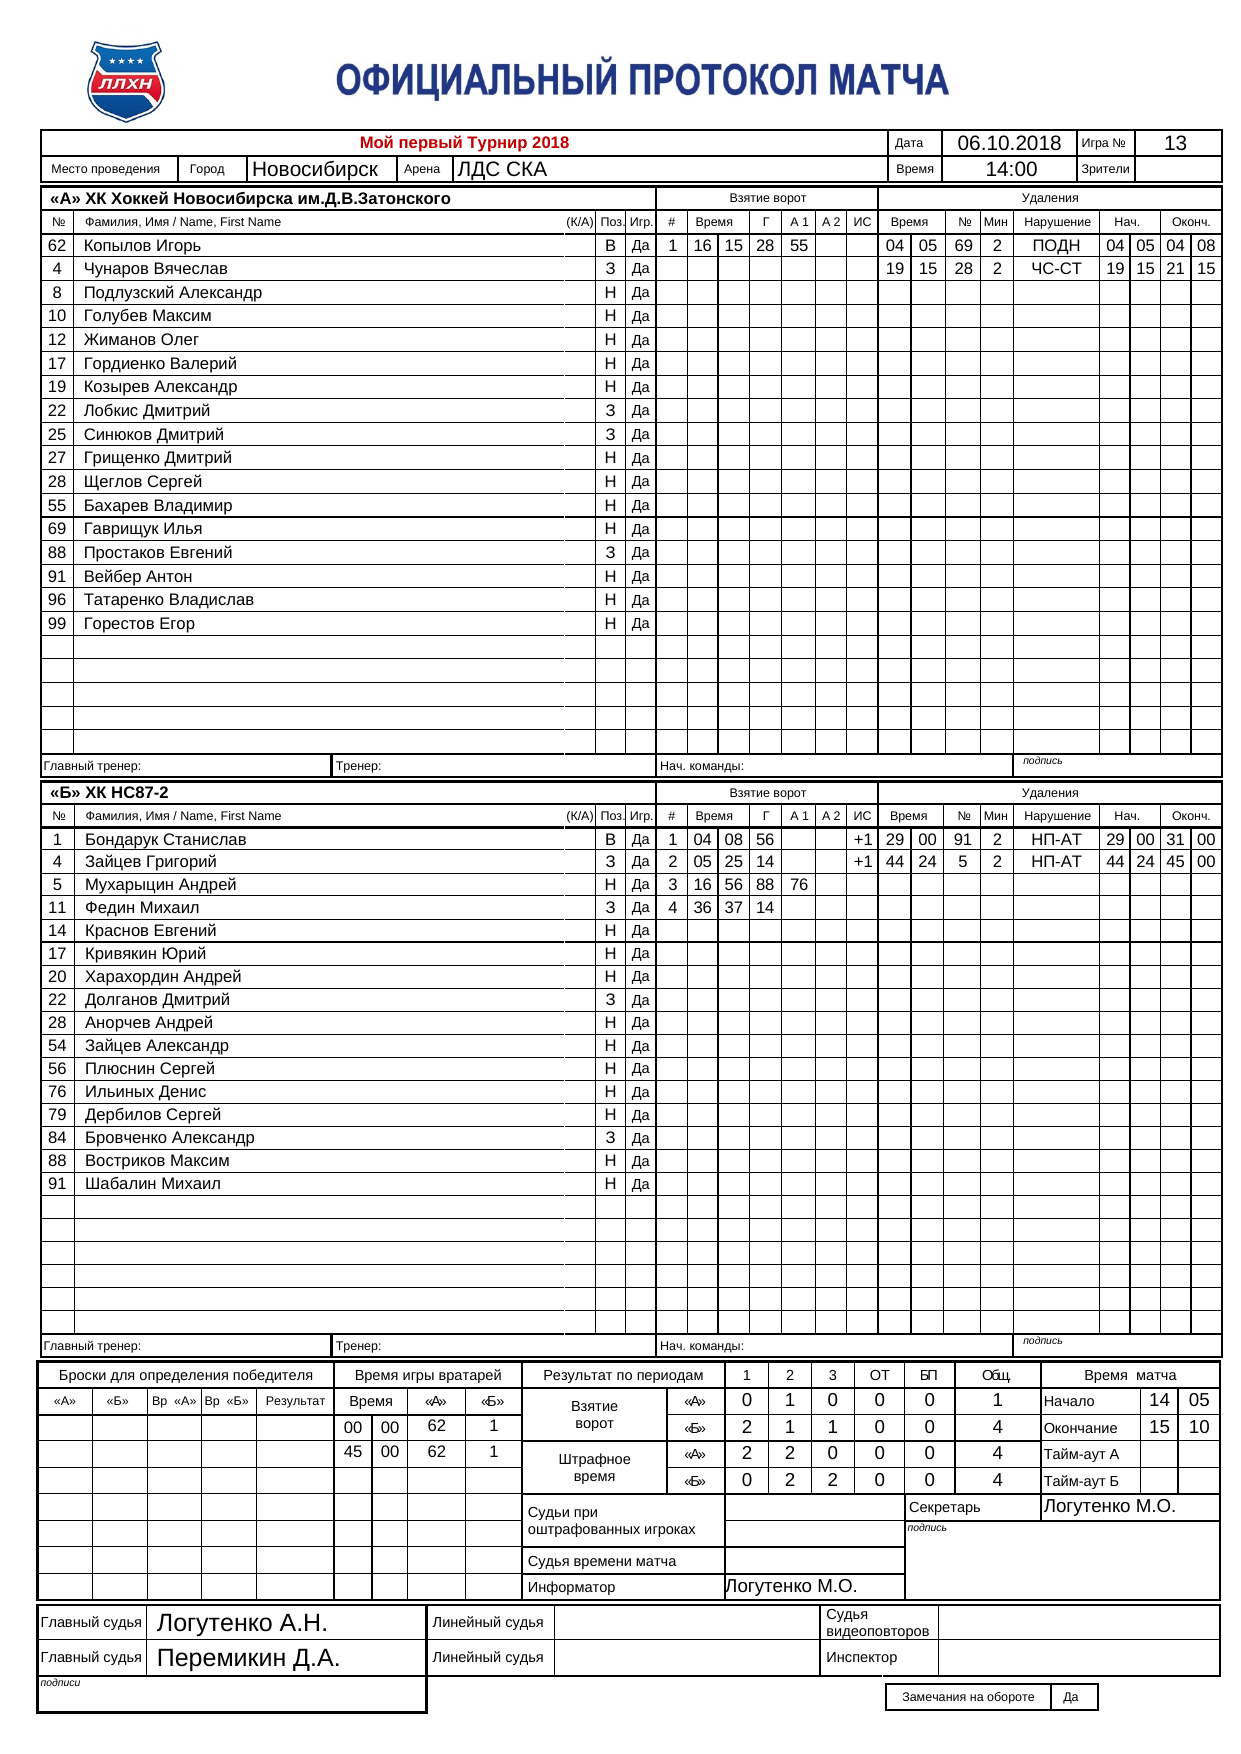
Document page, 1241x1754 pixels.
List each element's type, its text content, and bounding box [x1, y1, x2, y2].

table_cell [1131, 588, 1160, 611]
table_cell [981, 1288, 1013, 1310]
table_cell 00 [335, 1416, 371, 1440]
table_cell Г [750, 805, 781, 826]
table_cell [148, 1574, 201, 1599]
table_cell [688, 1173, 717, 1195]
table_cell [1192, 1081, 1221, 1103]
table_cell [816, 874, 846, 895]
table_cell [688, 989, 717, 1011]
table_cell [657, 707, 687, 729]
table_cell [1192, 943, 1221, 964]
table_cell [1161, 1081, 1190, 1103]
table_cell [981, 565, 1013, 587]
table_cell [879, 565, 910, 587]
table_cell Инспектор [821, 1640, 938, 1675]
table_cell [1192, 376, 1221, 398]
table_cell [1192, 612, 1221, 634]
table_cell [847, 943, 877, 964]
table_cell [912, 659, 945, 682]
table_cell [257, 1494, 333, 1520]
table_cell # [657, 805, 687, 826]
table_cell «Б» [668, 1468, 724, 1493]
table_cell [719, 1150, 749, 1172]
table_header Удаления [879, 188, 1221, 209]
table_cell [1161, 423, 1190, 445]
table_cell [912, 399, 945, 422]
table_cell [565, 1081, 595, 1103]
table_cell 00 [912, 829, 943, 849]
table_cell [1100, 281, 1129, 303]
table_cell [719, 281, 749, 303]
table_cell [1014, 1058, 1099, 1079]
table_cell [1161, 920, 1190, 941]
table_cell [1014, 966, 1099, 987]
table_cell [1192, 588, 1221, 611]
table_cell [596, 1242, 625, 1264]
table_cell [816, 1311, 846, 1333]
table_cell «А» [668, 1442, 724, 1467]
table_cell [657, 966, 687, 987]
table_cell Татаренко Владислав [74, 588, 564, 611]
table_cell [1014, 989, 1099, 1011]
table_cell 14 [750, 850, 781, 872]
table_cell [946, 730, 980, 753]
table_cell [1141, 1468, 1177, 1493]
table_cell [1131, 730, 1160, 753]
table_cell 16 [688, 874, 717, 895]
table_cell [847, 588, 877, 611]
table_cell [93, 1574, 147, 1599]
table_cell [688, 1127, 717, 1149]
table_cell 05 [688, 850, 717, 872]
table_cell [1192, 1265, 1221, 1287]
table_cell Н [596, 920, 625, 941]
table_cell 28 [946, 257, 980, 280]
table_cell 2 [769, 1468, 811, 1493]
table_cell [847, 399, 877, 422]
table_header 1 [726, 1363, 768, 1387]
table_cell [816, 446, 846, 469]
table_cell 19 [1100, 257, 1129, 280]
table_cell Голубев Максим [74, 305, 564, 327]
table_cell [1100, 446, 1129, 469]
table_cell [565, 707, 595, 729]
table_cell [688, 565, 717, 587]
table_cell [847, 235, 877, 256]
table_header Броски для определения победителя [39, 1363, 333, 1387]
table_cell Н [596, 565, 625, 587]
table_cell [944, 1058, 980, 1079]
table_cell [1014, 730, 1099, 753]
table_cell [1192, 1127, 1221, 1149]
table_cell [750, 636, 781, 658]
table_cell [657, 1035, 687, 1057]
table_cell [782, 305, 815, 327]
table_cell [782, 896, 815, 918]
table_cell 29 [1100, 829, 1129, 849]
table_cell [1131, 707, 1160, 729]
table_cell [719, 1311, 749, 1333]
table_cell [847, 518, 877, 540]
table_cell [565, 659, 595, 682]
table_cell [944, 1127, 980, 1149]
table_cell Да [626, 399, 655, 422]
table_cell Н [596, 1058, 625, 1079]
table_cell [657, 1150, 687, 1172]
table_cell [750, 659, 781, 682]
table_cell [816, 328, 846, 351]
table_cell [912, 1311, 943, 1333]
table_cell [1131, 1265, 1160, 1287]
table_cell 2 [981, 850, 1013, 872]
table_cell [879, 588, 910, 611]
table_cell В [596, 829, 625, 849]
table_cell [202, 1416, 256, 1440]
table_cell 4 [657, 896, 687, 918]
table_cell 04 [688, 829, 717, 849]
table_cell Да [626, 1104, 655, 1126]
table_cell [148, 1547, 201, 1573]
table_cell [657, 423, 687, 445]
table_cell 4 [956, 1415, 1040, 1440]
table_cell [1131, 376, 1160, 398]
table_cell [202, 1547, 256, 1573]
table_cell [847, 1150, 877, 1172]
table_cell 91 [42, 1173, 74, 1195]
table_cell [1131, 281, 1160, 303]
table_cell [1014, 281, 1099, 303]
table_cell 1 [956, 1389, 1040, 1413]
table_cell 21 [1161, 257, 1190, 280]
table_cell [1100, 1150, 1129, 1172]
table_cell [1100, 943, 1129, 964]
table_cell [1161, 305, 1190, 327]
table_cell [912, 1173, 943, 1195]
table_cell 2 [981, 257, 1013, 280]
table_cell [782, 399, 815, 422]
table_cell [879, 470, 910, 493]
table_cell Тренер: [333, 755, 655, 776]
table_cell 15 [1131, 257, 1160, 280]
table_header Время матча [1042, 1363, 1219, 1387]
table_cell 84 [42, 1127, 74, 1149]
table_cell [981, 1127, 1013, 1149]
table_cell [816, 1150, 846, 1172]
table_cell подпись [1014, 1335, 1221, 1356]
table_cell Бровченко Александр [75, 1127, 564, 1149]
table_cell 08 [719, 829, 749, 849]
table_cell [1131, 1035, 1160, 1057]
table_cell [466, 1468, 521, 1493]
table_cell [688, 518, 717, 540]
table_cell [1014, 707, 1099, 729]
table_cell Секретарь [906, 1495, 1040, 1520]
table_cell [782, 446, 815, 469]
table_cell [981, 1173, 1013, 1195]
table_cell [1014, 1127, 1099, 1149]
table_cell [750, 565, 781, 587]
table_cell [626, 707, 655, 729]
table_cell [719, 588, 749, 611]
table_cell [1131, 636, 1160, 658]
table_cell [750, 1196, 781, 1218]
table_cell [946, 281, 980, 303]
table_cell [912, 683, 945, 706]
table_cell [657, 659, 687, 682]
table_cell [847, 920, 877, 941]
table_cell [816, 850, 846, 872]
table_cell [816, 494, 846, 516]
table_cell [912, 376, 945, 398]
table_cell Игр. [626, 211, 655, 233]
table_cell [816, 966, 846, 987]
table_cell [1100, 1104, 1129, 1126]
table_cell [565, 446, 595, 469]
table_cell [1161, 1035, 1190, 1057]
table_cell [596, 1288, 625, 1310]
table_cell [39, 1521, 92, 1546]
table_cell [1192, 1104, 1221, 1126]
table_cell [1141, 1441, 1177, 1467]
table_cell 69 [946, 235, 980, 256]
table_cell Время [335, 1389, 407, 1413]
table_cell [879, 518, 910, 540]
table_cell [879, 636, 910, 658]
table_cell Фамилия, Имя / Name, First Name [75, 805, 565, 826]
table_cell [148, 1521, 201, 1546]
table_cell [719, 989, 749, 1011]
table_cell 62 [42, 235, 73, 256]
table_cell [816, 1058, 846, 1079]
table_cell Н [596, 1150, 625, 1172]
table_cell [565, 1219, 595, 1241]
table_header Замечания на обороте [887, 1685, 1050, 1709]
table_cell [782, 659, 815, 682]
table_cell [944, 966, 980, 987]
table_cell подпись [1014, 755, 1221, 776]
table_cell Да [626, 966, 655, 987]
table_cell [782, 1219, 815, 1241]
table_cell [373, 1521, 407, 1546]
table_cell [946, 518, 980, 540]
table_cell [335, 1574, 371, 1599]
table_cell [1100, 612, 1129, 634]
table_cell [688, 636, 717, 658]
table_cell [719, 1058, 749, 1079]
table_cell [565, 470, 595, 493]
table_cell 1 [812, 1415, 854, 1440]
table_cell Грищенко Дмитрий [74, 446, 564, 469]
table_cell [1100, 494, 1129, 516]
table_cell Вр «Б» [202, 1389, 256, 1413]
table_cell Мин [981, 211, 1013, 233]
table_cell [816, 707, 846, 729]
table_cell Н [596, 281, 625, 303]
table_cell [42, 636, 73, 658]
table_cell [688, 446, 717, 469]
table_cell Да [626, 1081, 655, 1103]
table_cell [657, 281, 687, 303]
table_cell [847, 636, 877, 658]
table_cell [816, 1173, 846, 1195]
table_cell 05 [912, 235, 945, 256]
table_cell [719, 1196, 749, 1218]
table_cell [719, 352, 749, 374]
table_cell [596, 683, 625, 706]
table_cell [1131, 352, 1160, 374]
table_cell 14 [42, 920, 74, 941]
table_cell Да [626, 541, 655, 564]
table_cell Время [879, 805, 943, 826]
table_cell [1100, 352, 1129, 374]
table_cell [912, 1127, 943, 1149]
table_cell [1161, 1012, 1190, 1033]
table_cell 17 [42, 943, 74, 964]
table_cell [688, 376, 717, 398]
table_cell Да [626, 829, 655, 849]
table_cell [1161, 518, 1190, 540]
table_cell Новосибирск [248, 157, 396, 181]
table_cell [39, 1468, 92, 1493]
table_cell [1131, 565, 1160, 587]
table_cell 2 [726, 1442, 768, 1467]
table_cell 14 [750, 896, 781, 918]
table_cell [912, 1242, 943, 1264]
table_cell № [42, 211, 73, 233]
table_cell Вейбер Антон [74, 565, 564, 587]
table_cell [750, 541, 781, 564]
table_cell Перемикин Д.А. [147, 1640, 425, 1675]
table_cell Нарушение [1014, 805, 1099, 826]
table_cell [981, 281, 1013, 303]
table_cell [688, 541, 717, 564]
table_cell [719, 707, 749, 729]
table_cell [626, 1242, 655, 1264]
table_cell [1100, 1081, 1129, 1103]
table_cell [202, 1574, 256, 1599]
table_cell [981, 376, 1013, 398]
table_cell «А» [39, 1389, 92, 1413]
table_cell Логутенко М.О. [726, 1575, 904, 1599]
table_cell [1131, 1058, 1160, 1079]
table_cell З [596, 850, 625, 872]
table_cell [1161, 683, 1190, 706]
table_cell Тайм-аут А [1042, 1441, 1140, 1467]
table_cell Да [626, 896, 655, 918]
table_cell [42, 659, 73, 682]
table_cell [148, 1441, 201, 1467]
table_cell [565, 1288, 595, 1310]
table_cell [1192, 636, 1221, 658]
table_cell Н [596, 352, 625, 374]
table_cell 16 [688, 235, 717, 256]
table_cell [944, 1219, 980, 1241]
table_cell [847, 1173, 877, 1195]
table_cell [912, 612, 945, 634]
table_cell [946, 446, 980, 469]
table_cell [1131, 920, 1160, 941]
table_cell 36 [688, 896, 717, 918]
table_cell [373, 1574, 407, 1599]
table_cell [847, 1242, 877, 1264]
table_cell 4 [956, 1468, 1040, 1493]
table_cell [1100, 1311, 1129, 1333]
table_cell [981, 541, 1013, 564]
table_cell [688, 659, 717, 682]
table_cell [816, 423, 846, 445]
table_cell [42, 683, 73, 706]
table_cell Г [750, 211, 781, 233]
table_cell [847, 446, 877, 469]
table_cell [1014, 423, 1099, 445]
table_cell Харахордин Андрей [75, 966, 564, 987]
table_cell [1131, 1104, 1160, 1126]
table_cell 24 [1131, 850, 1160, 872]
table_cell [879, 1173, 910, 1195]
table_cell [816, 612, 846, 634]
table_cell [782, 1035, 815, 1057]
table_cell 62 [408, 1441, 465, 1467]
table_cell [782, 328, 815, 351]
table_cell [782, 494, 815, 516]
table_cell 28 [42, 1012, 74, 1033]
table_cell [688, 1265, 717, 1287]
table_cell 54 [42, 1035, 74, 1057]
table_cell 20 [42, 966, 74, 987]
table_cell [816, 470, 846, 493]
table_cell [1099, 1682, 1220, 1711]
table_cell [657, 636, 687, 658]
table_cell [847, 989, 877, 1011]
table_cell [946, 636, 980, 658]
table_cell Анорчев Андрей [75, 1012, 564, 1033]
table_cell 2 [657, 850, 687, 872]
table_cell [565, 518, 595, 540]
table_cell [944, 989, 980, 1011]
table_cell [1014, 518, 1099, 540]
table_cell [42, 1288, 74, 1310]
table_cell НП-АТ [1014, 829, 1099, 849]
table_cell [1014, 874, 1099, 895]
table_cell [1192, 989, 1221, 1011]
table_cell [879, 423, 910, 445]
table_cell [816, 588, 846, 611]
table_cell [626, 1265, 655, 1287]
table_cell [816, 565, 846, 587]
table_header 3 [812, 1363, 854, 1387]
table_cell [373, 1494, 407, 1520]
table_cell [626, 659, 655, 682]
table_cell [750, 1081, 781, 1103]
table_cell Да [626, 281, 655, 303]
table_cell Игр. [626, 805, 655, 826]
table_cell 27 [42, 446, 73, 469]
table_cell [688, 305, 717, 327]
table_cell 44 [879, 850, 910, 872]
table_cell Да [626, 850, 655, 872]
table_cell [782, 518, 815, 540]
table_cell Да [626, 1150, 655, 1172]
table_cell Бондарук Станислав [75, 829, 564, 849]
table_cell 37 [719, 896, 749, 918]
table_cell [657, 989, 687, 1011]
table_cell Долганов Дмитрий [75, 989, 564, 1011]
table_cell [847, 494, 877, 516]
table_cell 8 [42, 281, 73, 303]
table_cell [1161, 1242, 1190, 1264]
table_cell 0 [855, 1442, 904, 1467]
table_cell [944, 1173, 980, 1195]
table_cell [750, 966, 781, 987]
table_cell [847, 257, 877, 280]
table_cell ЧС-СТ [1014, 257, 1099, 280]
table_cell [750, 1219, 781, 1241]
table_cell Н [596, 328, 625, 351]
table_cell [1014, 1311, 1099, 1333]
table_header Результат по периодам [523, 1363, 724, 1387]
table_cell [688, 423, 717, 445]
picture [5, 28, 1179, 129]
table_cell Бахарев Владимир [74, 494, 564, 516]
table_cell [912, 707, 945, 729]
table_cell Гаврищук Илья [74, 518, 564, 540]
table_cell Горестов Егор [74, 612, 564, 634]
table_cell [1192, 446, 1221, 469]
table_cell 0 [905, 1389, 954, 1413]
table_cell [1014, 1219, 1099, 1241]
table_cell З [596, 257, 625, 280]
table_cell [1131, 874, 1160, 895]
table_cell [879, 1311, 910, 1333]
table_cell [565, 1196, 595, 1218]
table_cell [981, 588, 1013, 611]
table_cell [847, 328, 877, 351]
table_cell [912, 1265, 943, 1287]
table_cell [719, 446, 749, 469]
table_cell 2 [769, 1442, 811, 1467]
table_cell [626, 1311, 655, 1333]
table_cell 0 [905, 1468, 954, 1493]
table_cell 0 [855, 1389, 904, 1413]
table_cell Краснов Евгений [75, 920, 564, 941]
table_cell [1192, 1150, 1221, 1172]
table_cell [1100, 966, 1129, 987]
table_cell [39, 1547, 92, 1573]
table_cell [1161, 1219, 1190, 1241]
table_cell [782, 707, 815, 729]
table_cell [782, 281, 815, 303]
table_cell [981, 494, 1013, 516]
table_cell [1131, 683, 1160, 706]
table_cell 2 [981, 235, 1013, 256]
table_cell «Б » [466, 1389, 521, 1413]
table_cell [912, 541, 945, 564]
table_cell [816, 829, 846, 849]
table_cell Н [596, 966, 625, 987]
table_cell Зайцев Александр [75, 1035, 564, 1057]
table_cell 0 [812, 1389, 854, 1413]
table_cell [981, 1104, 1013, 1126]
table_cell [946, 588, 980, 611]
table_cell # [657, 211, 687, 233]
table_cell [1100, 1012, 1129, 1033]
table_cell 4 [42, 850, 74, 872]
table_cell [565, 874, 595, 895]
table_cell Да [626, 565, 655, 587]
table_cell 1 [466, 1416, 521, 1440]
table_cell Оконч. [1161, 805, 1221, 826]
table_cell [466, 1574, 521, 1599]
table_cell [42, 1265, 74, 1287]
table_cell [596, 1265, 625, 1287]
table_cell [1192, 920, 1221, 941]
table_cell [657, 730, 687, 753]
table_cell 3 [657, 874, 687, 895]
table_cell [202, 1494, 256, 1520]
table_cell [719, 1035, 749, 1057]
table_cell [657, 257, 687, 280]
table_cell [657, 1104, 687, 1126]
table_cell Тайм-аут Б [1042, 1468, 1140, 1493]
table_cell [148, 1468, 201, 1493]
table_cell [750, 612, 781, 634]
table_cell [816, 305, 846, 327]
table_cell [944, 943, 980, 964]
table_cell 19 [42, 376, 73, 398]
table_cell [912, 1035, 943, 1057]
table_cell [565, 1311, 595, 1333]
table_cell Плюснин Сергей [75, 1058, 564, 1079]
table_cell [847, 423, 877, 445]
table_cell Тренер: [333, 1335, 655, 1356]
table_cell Н [596, 494, 625, 516]
table_cell [93, 1547, 147, 1573]
table_cell Мухарыцин Андрей [75, 874, 564, 895]
table_cell [719, 659, 749, 682]
table_cell [816, 1242, 846, 1264]
table_cell [750, 1265, 781, 1287]
table_cell [816, 1288, 846, 1310]
table_cell [1100, 328, 1129, 351]
table_cell [879, 1012, 910, 1033]
table_cell [75, 1219, 564, 1241]
table_cell А 2 [816, 211, 846, 233]
table_cell 76 [782, 874, 815, 895]
table_cell [657, 328, 687, 351]
table_header Удаления [879, 783, 1221, 803]
table_cell Главный судья [39, 1640, 146, 1675]
table_cell [1161, 376, 1190, 398]
table_cell [688, 1058, 717, 1079]
table_cell [1131, 1173, 1160, 1195]
table_cell Козырев Александр [74, 376, 564, 398]
table_cell [688, 1242, 717, 1264]
table_cell [912, 730, 945, 753]
table_cell Нач. [1100, 211, 1160, 233]
table_cell [596, 707, 625, 729]
table_cell [565, 399, 595, 422]
table_cell [565, 683, 595, 706]
table_cell [626, 1196, 655, 1218]
table_cell [719, 257, 749, 280]
table_header «Б» ХК HC87-2 [42, 783, 655, 803]
table_cell [879, 1127, 910, 1149]
table_cell [816, 896, 846, 918]
table_cell [912, 1012, 943, 1033]
table_cell [816, 281, 846, 303]
table_cell [1014, 446, 1099, 469]
table_cell [657, 1311, 687, 1333]
table_cell [782, 683, 815, 706]
table_cell [1014, 1265, 1099, 1287]
table_cell [719, 683, 749, 706]
table_cell [657, 376, 687, 398]
table_cell [750, 989, 781, 1011]
table_cell [782, 920, 815, 941]
table_cell Город [179, 157, 246, 181]
table_cell [688, 683, 717, 706]
table_cell 28 [42, 470, 73, 493]
table_cell [981, 659, 1013, 682]
table_cell 29 [879, 829, 910, 849]
table_cell [719, 1219, 749, 1241]
table_cell [1192, 1173, 1221, 1195]
table_cell [565, 1127, 595, 1149]
table_cell [782, 423, 815, 445]
table_cell [657, 1173, 687, 1195]
table_header 2 [769, 1363, 811, 1387]
table_cell [335, 1547, 371, 1573]
table_cell [93, 1494, 147, 1520]
table_cell [565, 730, 595, 753]
table_cell Оконч. [1161, 211, 1221, 233]
table_cell [946, 399, 980, 422]
table_cell [75, 1288, 564, 1310]
table_cell [719, 1081, 749, 1103]
table_cell [688, 494, 717, 516]
table_cell З [596, 1127, 625, 1149]
table_cell [257, 1441, 333, 1467]
table_cell [750, 257, 781, 280]
table_cell [565, 636, 595, 658]
table_cell 05 [1179, 1389, 1219, 1413]
table_cell Начало [1042, 1389, 1140, 1413]
table_cell [1161, 874, 1190, 895]
table_cell [879, 1265, 910, 1287]
table_cell [847, 1035, 877, 1057]
table_cell [912, 423, 945, 445]
table_cell [1161, 1058, 1190, 1079]
table_cell [1131, 328, 1160, 351]
table_cell 1 [657, 829, 687, 849]
table_cell Да [626, 1035, 655, 1057]
table_cell [565, 896, 595, 918]
table_cell [912, 565, 945, 587]
table_cell [719, 636, 749, 658]
table_cell З [596, 541, 625, 564]
table_cell Да [626, 494, 655, 516]
table_cell [847, 1288, 877, 1310]
table_cell [719, 1104, 749, 1126]
table_cell [1131, 470, 1160, 493]
table_cell 5 [944, 850, 980, 872]
table_cell [981, 1196, 1013, 1218]
table_cell [719, 1127, 749, 1149]
table_cell [688, 470, 717, 493]
table_cell 1 [42, 829, 74, 849]
table_cell [981, 399, 1013, 422]
table_cell [565, 494, 595, 516]
table_cell Да [626, 446, 655, 469]
table_cell [1192, 1219, 1221, 1241]
table_cell [726, 1521, 904, 1546]
table_cell 15 [719, 235, 749, 256]
table_cell 2 [726, 1415, 768, 1440]
table_cell [1100, 707, 1129, 729]
table_cell [1014, 1104, 1099, 1126]
table_cell [565, 989, 595, 1011]
table_cell [1192, 896, 1221, 918]
table_cell [657, 446, 687, 469]
table_cell [1192, 874, 1221, 895]
table_cell [1100, 920, 1129, 941]
table_cell Н [596, 1012, 625, 1033]
table_cell [657, 1012, 687, 1033]
table_cell [657, 943, 687, 964]
table_cell [565, 943, 595, 964]
table_cell [1131, 1081, 1160, 1103]
table_cell [1100, 1035, 1129, 1057]
table_cell [1014, 896, 1099, 918]
table_cell [408, 1521, 465, 1546]
table_cell [750, 494, 781, 516]
table_cell 1 [466, 1441, 521, 1467]
table_cell Главный тренер: [42, 1335, 330, 1356]
table_cell [750, 376, 781, 398]
table_cell [816, 920, 846, 941]
table_cell [750, 1012, 781, 1033]
table_cell [1100, 874, 1129, 895]
table_cell [750, 518, 781, 540]
table_cell [879, 1081, 910, 1103]
table_cell [782, 1242, 815, 1264]
table_cell № [42, 805, 74, 826]
table_cell Вр «А» [148, 1389, 201, 1413]
table_cell 17 [42, 352, 73, 374]
table_cell [782, 376, 815, 398]
table_cell Зрители [1078, 157, 1134, 181]
table_cell [1100, 730, 1129, 753]
table_cell Гордиенко Валерий [74, 352, 564, 374]
table_cell [981, 1150, 1013, 1172]
table_cell [148, 1416, 201, 1440]
table_cell [1131, 966, 1160, 987]
table_cell [1131, 1012, 1160, 1033]
table_cell [1131, 1127, 1160, 1149]
table_cell [816, 1196, 846, 1218]
table_cell [750, 707, 781, 729]
table_cell 0 [855, 1415, 904, 1440]
table_cell 19 [879, 257, 910, 280]
table_cell [1100, 541, 1129, 564]
table_cell [257, 1574, 333, 1599]
table_cell [1192, 1196, 1221, 1218]
table_cell [782, 1012, 815, 1033]
table_cell [1100, 565, 1129, 587]
table_cell [719, 966, 749, 987]
table_cell [42, 730, 73, 753]
table_cell [565, 1265, 595, 1287]
table_cell [782, 1173, 815, 1195]
table_cell [1161, 1265, 1190, 1287]
table_cell 88 [42, 1150, 74, 1172]
table_cell [782, 1288, 815, 1310]
table_cell [1192, 352, 1221, 374]
table_cell [912, 518, 945, 540]
table_cell [944, 874, 980, 895]
table_cell 00 [1131, 829, 1160, 849]
table_cell [981, 636, 1013, 658]
table_cell [74, 707, 564, 729]
table_cell [1014, 636, 1099, 658]
table_cell [719, 470, 749, 493]
table_header Дата [889, 131, 941, 155]
table_cell [257, 1521, 333, 1546]
table_cell [981, 966, 1013, 987]
table_cell [816, 730, 846, 753]
table_cell [981, 446, 1013, 469]
table_cell [1100, 989, 1129, 1011]
table_cell «А» [408, 1389, 465, 1413]
table_cell [688, 399, 717, 422]
table_cell [879, 494, 910, 516]
table_cell [750, 1288, 781, 1310]
table_cell [981, 1058, 1013, 1079]
table_cell [428, 1677, 882, 1711]
table_cell [944, 1196, 980, 1218]
table_cell [1192, 470, 1221, 493]
table_cell [816, 1127, 846, 1149]
table_cell Да [626, 470, 655, 493]
table_cell [1014, 399, 1099, 422]
table_cell [1014, 943, 1099, 964]
table_cell [688, 707, 717, 729]
table_cell [257, 1547, 333, 1573]
table_cell [946, 470, 980, 493]
table_cell [688, 1150, 717, 1172]
table_cell Да [626, 943, 655, 964]
table_cell З [596, 896, 625, 918]
table_cell Лобкис Дмитрий [74, 399, 564, 422]
table_cell [1014, 1035, 1099, 1057]
table_cell [981, 1219, 1013, 1241]
table_cell [688, 612, 717, 634]
table_cell [1014, 494, 1099, 516]
table_cell [565, 920, 595, 941]
table_cell [565, 1150, 595, 1172]
table_cell [657, 612, 687, 634]
table_cell [750, 281, 781, 303]
table_cell [1014, 352, 1099, 374]
table_cell [816, 541, 846, 564]
table_cell [847, 352, 877, 374]
table_cell [816, 683, 846, 706]
table_cell [816, 659, 846, 682]
table_cell [944, 1288, 980, 1310]
table_cell [39, 1441, 92, 1467]
table_cell [719, 565, 749, 587]
table_cell 15 [1192, 257, 1221, 280]
table_cell Ильиных Денис [75, 1081, 564, 1103]
table_cell [39, 1494, 92, 1520]
table_cell [750, 446, 781, 469]
table_cell [782, 541, 815, 564]
table_cell [879, 1196, 910, 1218]
table_cell Н [596, 376, 625, 398]
table_cell Окончание [1042, 1415, 1140, 1440]
table_cell [946, 328, 980, 351]
table_cell [1014, 1081, 1099, 1103]
table_cell [946, 423, 980, 445]
table_cell [750, 352, 781, 374]
table_cell 56 [719, 874, 749, 895]
table_cell Н [596, 1173, 625, 1195]
table_cell [1179, 1441, 1219, 1467]
table_cell [847, 683, 877, 706]
table_cell Да [626, 376, 655, 398]
table_cell [565, 541, 595, 564]
table_cell [719, 328, 749, 351]
table_cell [565, 588, 595, 611]
table_cell 0 [905, 1415, 954, 1440]
table_cell [782, 612, 815, 634]
table_cell [816, 1035, 846, 1057]
table_cell «Б» [668, 1415, 724, 1440]
table_cell Да [626, 920, 655, 941]
table_cell 12 [42, 328, 73, 351]
table_cell [944, 1081, 980, 1103]
table_cell [816, 352, 846, 374]
table_cell [981, 1242, 1013, 1264]
table_cell 56 [42, 1058, 74, 1079]
table_cell [1192, 541, 1221, 564]
table_cell [879, 1035, 910, 1057]
table_cell [1014, 470, 1099, 493]
table_cell [879, 730, 910, 753]
table_cell [596, 1219, 625, 1241]
table_cell Время [879, 211, 945, 233]
table_cell [847, 1311, 877, 1333]
table_cell [1161, 446, 1190, 469]
table_cell [912, 494, 945, 516]
table_cell [719, 1288, 749, 1310]
table_cell Чунаров Вячеслав [74, 257, 564, 280]
table_cell [1161, 352, 1190, 374]
table_cell [879, 966, 910, 987]
table_cell [42, 707, 73, 729]
table_cell [75, 1242, 564, 1264]
table_header ОТ [855, 1363, 904, 1387]
table_cell [565, 305, 595, 327]
table_cell [847, 1104, 877, 1126]
table_cell [981, 920, 1013, 941]
table_cell Дербилов Сергей [75, 1104, 564, 1126]
table_cell [1014, 612, 1099, 634]
table_cell [1161, 1127, 1190, 1149]
table_cell [946, 494, 980, 516]
table_cell [626, 1288, 655, 1310]
table_cell ИС [847, 805, 877, 826]
table_cell 0 [726, 1468, 768, 1493]
table_cell [912, 966, 943, 987]
table_cell [1161, 1288, 1190, 1310]
table_cell [912, 305, 945, 327]
table_cell 96 [42, 588, 73, 611]
table_cell Да [626, 588, 655, 611]
table_cell [1192, 1058, 1221, 1079]
table_cell [847, 1058, 877, 1079]
table_cell [879, 1150, 910, 1172]
table_cell ЛДС СКА [454, 157, 887, 181]
table_cell [657, 588, 687, 611]
table_cell [816, 989, 846, 1011]
table_cell [1100, 518, 1129, 540]
table_cell [74, 730, 564, 753]
table_cell [879, 1242, 910, 1264]
table_cell [847, 612, 877, 634]
table_header БП [905, 1363, 954, 1387]
table_cell [1131, 399, 1160, 422]
table_cell [944, 1104, 980, 1126]
table_cell 04 [1100, 235, 1129, 256]
table_cell [74, 636, 564, 658]
table_cell 0 [855, 1468, 904, 1493]
table_cell [1100, 1242, 1129, 1264]
table_cell Н [596, 446, 625, 469]
table_cell [847, 1127, 877, 1149]
table_cell [1192, 730, 1221, 753]
table_cell [1100, 1288, 1129, 1310]
table_cell ПОДН [1014, 235, 1099, 256]
table_cell [42, 1219, 74, 1241]
table_cell [1161, 1196, 1190, 1218]
table_header 13 [1136, 131, 1221, 155]
table_cell [944, 1265, 980, 1287]
table_cell [626, 1219, 655, 1241]
table_cell [688, 1035, 717, 1057]
table_cell З [596, 989, 625, 1011]
table_cell [373, 1547, 407, 1573]
table_cell [847, 281, 877, 303]
table_cell [847, 1196, 877, 1218]
table_cell [1131, 423, 1160, 445]
table_cell [257, 1416, 333, 1440]
table_cell [688, 1104, 717, 1126]
table_cell [565, 1012, 595, 1033]
table_cell 14 [1141, 1389, 1177, 1413]
table_cell [879, 352, 910, 374]
table_cell [816, 257, 846, 280]
table_cell [782, 1104, 815, 1126]
table_cell [879, 328, 910, 351]
table_cell [912, 352, 945, 374]
table_cell 25 [719, 850, 749, 872]
table_cell [981, 896, 1013, 918]
table_cell [565, 565, 595, 587]
table_cell [750, 328, 781, 351]
table_cell [750, 1173, 781, 1195]
table_cell [1014, 659, 1099, 682]
table_cell [879, 305, 910, 327]
table_cell [1131, 494, 1160, 516]
table_cell Да [626, 989, 655, 1011]
table_cell Н [596, 1104, 625, 1126]
table_cell [879, 896, 910, 918]
table_cell [719, 920, 749, 941]
table_cell [626, 636, 655, 658]
table_cell Время [688, 805, 749, 826]
table_cell [912, 874, 943, 895]
table_cell [657, 565, 687, 587]
table_cell [981, 1035, 1013, 1057]
table_cell [1014, 1173, 1099, 1195]
table_cell [75, 1196, 564, 1218]
table_cell 2 [812, 1468, 854, 1493]
table_cell 31 [1161, 829, 1190, 849]
table_cell № [944, 805, 980, 826]
table_cell 99 [42, 612, 73, 634]
table_cell [1014, 1242, 1099, 1264]
table_cell [946, 612, 980, 634]
table_cell [946, 683, 980, 706]
table_cell [944, 1012, 980, 1033]
table_cell «А» [668, 1389, 724, 1413]
table_cell [1192, 423, 1221, 445]
table_cell 0 [905, 1442, 954, 1467]
table_cell [912, 943, 943, 964]
table_cell [719, 399, 749, 422]
table_cell [688, 328, 717, 351]
table_cell [1131, 518, 1160, 540]
table_cell 04 [1161, 235, 1190, 256]
table_cell [981, 943, 1013, 964]
table_cell [657, 399, 687, 422]
table_cell [1014, 920, 1099, 941]
table_cell Нач. [1100, 805, 1160, 826]
table_cell 56 [750, 829, 781, 849]
table_cell Место проведения [42, 157, 177, 181]
table_cell В [596, 235, 625, 256]
table_cell [750, 423, 781, 445]
table_cell [1100, 1127, 1129, 1149]
table_cell [946, 305, 980, 327]
table_cell З [596, 423, 625, 445]
table_cell [657, 1219, 687, 1241]
table_cell Да [626, 305, 655, 327]
table_cell [816, 1012, 846, 1033]
table_cell 2 [981, 829, 1013, 849]
table_cell [847, 1081, 877, 1103]
table_cell [981, 423, 1013, 445]
table_cell [688, 1219, 717, 1241]
table_cell [912, 281, 945, 303]
table_cell [912, 446, 945, 469]
table_cell [555, 1606, 819, 1639]
table_cell [816, 376, 846, 398]
table_cell [565, 1173, 595, 1195]
table_cell Поз. [596, 211, 625, 233]
table_cell Главный тренер: [42, 755, 330, 776]
table_cell [408, 1468, 465, 1493]
table_cell [750, 1150, 781, 1172]
table_cell 25 [42, 423, 73, 445]
table_cell [782, 1127, 815, 1149]
table_cell [912, 588, 945, 611]
table_cell [719, 1242, 749, 1264]
table_cell [42, 1242, 74, 1264]
table_cell [816, 235, 846, 256]
table_cell 88 [42, 541, 73, 564]
table_cell [912, 1288, 943, 1310]
table_cell Время [688, 211, 749, 233]
table_cell [946, 352, 980, 374]
table_cell [944, 896, 980, 918]
table_header Да [1052, 1685, 1097, 1709]
table_cell [750, 1035, 781, 1057]
table_cell [1161, 399, 1190, 422]
table_cell [1192, 1035, 1221, 1057]
table_cell [565, 376, 595, 398]
table_cell [946, 707, 980, 729]
table_header 06.10.2018 [943, 131, 1076, 155]
table_cell [782, 829, 815, 849]
table_cell [879, 541, 910, 564]
table_cell [816, 399, 846, 422]
table_cell [565, 235, 595, 256]
table_cell Арена [398, 157, 452, 181]
table_cell [466, 1521, 521, 1546]
table_cell [1131, 1219, 1160, 1241]
table_cell [981, 707, 1013, 729]
table_cell Н [596, 305, 625, 327]
table_header Игра № [1078, 131, 1134, 155]
table_cell [1161, 943, 1190, 964]
table_cell [1100, 636, 1129, 658]
table_cell 10 [42, 305, 73, 327]
table_cell [750, 1104, 781, 1126]
table_header Взятие ворот [657, 783, 877, 803]
table_cell [408, 1494, 465, 1520]
table_cell Да [626, 1173, 655, 1195]
table_cell [1014, 1150, 1099, 1172]
table_cell Да [626, 874, 655, 895]
table_cell Федин Михаил [75, 896, 564, 918]
table_cell [750, 683, 781, 706]
table_cell [657, 541, 687, 564]
table_cell [688, 730, 717, 753]
table_cell [1100, 423, 1129, 445]
table_cell 45 [1161, 850, 1190, 872]
table_cell [1192, 707, 1221, 729]
table_cell [1192, 1012, 1221, 1033]
table_cell Да [626, 1058, 655, 1079]
table_cell [883, 1677, 1220, 1681]
table_cell Да [626, 1012, 655, 1033]
table_cell [657, 1127, 687, 1149]
table_cell [782, 588, 815, 611]
table_cell [981, 352, 1013, 374]
table_cell А 1 [782, 805, 815, 826]
table_cell [565, 1058, 595, 1079]
table_cell [1161, 896, 1190, 918]
table_cell [1014, 588, 1099, 611]
table_cell [719, 1012, 749, 1033]
table_cell [1014, 376, 1099, 398]
table_cell [1131, 989, 1160, 1011]
table_header Взятие ворот [657, 188, 877, 209]
table_cell [688, 966, 717, 987]
table_cell Информатор [523, 1575, 724, 1599]
table_cell Синюков Дмитрий [74, 423, 564, 445]
table_cell [1131, 896, 1160, 918]
table_cell [981, 730, 1013, 753]
table_cell [879, 376, 910, 398]
table_cell [912, 636, 945, 658]
table_cell [1014, 1288, 1099, 1310]
table_cell [596, 730, 625, 753]
table_cell Нарушение [1014, 211, 1099, 233]
table_cell [944, 1035, 980, 1057]
table_cell Главный судья [39, 1606, 146, 1639]
table_cell 0 [812, 1442, 854, 1467]
table_cell Кривякин Юрий [75, 943, 564, 964]
table_cell 11 [42, 896, 74, 918]
table_cell ИС [847, 211, 877, 233]
table_cell [879, 1219, 910, 1241]
table_cell [944, 1311, 980, 1333]
table_cell [719, 612, 749, 634]
table_cell [847, 1219, 877, 1241]
table_cell [75, 1265, 564, 1287]
table_cell [782, 1058, 815, 1079]
table_cell Простаков Евгений [74, 541, 564, 564]
table_cell 4 [956, 1442, 1040, 1467]
table_cell [782, 966, 815, 987]
table_cell Н [596, 518, 625, 540]
table_cell [1131, 612, 1160, 634]
table_cell [847, 541, 877, 564]
table_cell Да [626, 612, 655, 634]
table_cell 00 [1192, 850, 1221, 872]
table_cell [1100, 470, 1129, 493]
table_cell [1192, 399, 1221, 422]
table_cell [879, 989, 910, 1011]
table_cell [782, 352, 815, 374]
table_cell [555, 1640, 819, 1675]
table_cell [939, 1640, 1219, 1675]
table_cell [946, 659, 980, 682]
table_cell [750, 305, 781, 327]
table_cell [981, 683, 1013, 706]
table_cell [912, 896, 943, 918]
table_cell [408, 1547, 465, 1573]
table_cell [879, 1104, 910, 1126]
table_cell [816, 1265, 846, 1287]
table_cell [466, 1494, 521, 1520]
table_cell [912, 1196, 943, 1218]
table_cell Судья времени матча [523, 1548, 724, 1573]
table_cell [1161, 541, 1190, 564]
table_cell [1100, 659, 1129, 682]
table_cell [1131, 541, 1160, 564]
table_cell [1161, 636, 1190, 658]
table_cell [879, 1058, 910, 1079]
table_cell (К/А) [565, 211, 595, 233]
table_cell Да [626, 328, 655, 351]
table_cell Время [889, 157, 941, 181]
table_cell [981, 328, 1013, 351]
table_cell [750, 470, 781, 493]
table_cell [816, 1104, 846, 1126]
table_cell Линейный судья [428, 1640, 554, 1675]
table_cell [847, 659, 877, 682]
table_cell [1100, 1265, 1129, 1287]
table_cell [1192, 328, 1221, 351]
table_cell [657, 1288, 687, 1310]
table_cell Н [596, 588, 625, 611]
table_cell [879, 707, 910, 729]
table_cell [816, 1081, 846, 1103]
table_cell [1014, 565, 1099, 587]
table_cell 00 [373, 1416, 407, 1440]
table_cell [626, 683, 655, 706]
table_cell 69 [42, 518, 73, 540]
table_cell А 1 [782, 211, 815, 233]
table_cell [981, 470, 1013, 493]
table_cell [335, 1468, 371, 1493]
table_cell З [596, 399, 625, 422]
table_cell [750, 1311, 781, 1333]
table_cell [719, 541, 749, 564]
table_cell [1100, 399, 1129, 422]
table_cell [1192, 966, 1221, 987]
table_cell [1161, 1104, 1190, 1126]
table_header Мой первый Турнир 2018 [42, 131, 887, 155]
table_cell [1192, 659, 1221, 682]
table_cell 88 [750, 874, 781, 895]
table_cell Востриков Максим [75, 1150, 564, 1172]
table_cell 24 [912, 850, 943, 872]
table_cell [1131, 1311, 1160, 1333]
table_cell [1100, 588, 1129, 611]
table_cell [93, 1521, 147, 1546]
table_cell [74, 659, 564, 682]
table_cell [688, 943, 717, 964]
table_cell [657, 518, 687, 540]
table_cell 04 [879, 235, 910, 256]
table_cell 08 [1192, 235, 1221, 256]
table_cell [1192, 1288, 1221, 1310]
table_cell [981, 1012, 1013, 1033]
table_cell [565, 850, 595, 872]
table_cell [688, 281, 717, 303]
table_cell [847, 730, 877, 753]
table_cell [719, 305, 749, 327]
table_cell [565, 1035, 595, 1057]
table_cell 44 [1100, 850, 1129, 872]
table_cell [782, 636, 815, 658]
table_cell 4 [42, 257, 73, 280]
table_cell +1 [847, 850, 877, 872]
table_cell Щеглов Сергей [74, 470, 564, 493]
table_header «А» ХК Хоккей Новосибирска им.Д.В.Затонского [42, 188, 655, 209]
table_cell [1161, 730, 1190, 753]
table_cell [1161, 281, 1190, 303]
table_cell 79 [42, 1104, 74, 1126]
table_cell [719, 1265, 749, 1287]
table_cell [93, 1468, 147, 1493]
table_cell [782, 730, 815, 753]
table_cell [719, 376, 749, 398]
table_cell [912, 1150, 943, 1172]
table_cell [1014, 683, 1099, 706]
table_cell [750, 399, 781, 422]
table_cell [847, 966, 877, 987]
table_cell [1192, 305, 1221, 327]
table_cell [782, 257, 815, 280]
table_cell [981, 1081, 1013, 1103]
table_cell [1131, 943, 1160, 964]
table_cell [782, 1150, 815, 1172]
table_cell [1100, 1219, 1129, 1241]
table_cell 1 [769, 1389, 811, 1413]
table_cell [1161, 1150, 1190, 1172]
table_cell «Б» [93, 1389, 147, 1413]
table_cell Зайцев Григорий [75, 850, 564, 872]
table_cell [1161, 565, 1190, 587]
table_cell [1161, 612, 1190, 634]
table_cell Н [596, 874, 625, 895]
table_cell [981, 989, 1013, 1011]
table_cell Да [626, 518, 655, 540]
table_cell 0 [726, 1389, 768, 1413]
table_cell [1100, 683, 1129, 706]
table_cell [1192, 1311, 1221, 1333]
table_cell [657, 1265, 687, 1287]
table_cell [1161, 1173, 1190, 1195]
table_cell [912, 470, 945, 493]
table_cell [688, 1288, 717, 1310]
table_cell [1100, 305, 1129, 327]
table_cell [879, 943, 910, 964]
table_cell 15 [1141, 1415, 1177, 1440]
table_cell Результат [257, 1389, 333, 1413]
table_cell Да [626, 352, 655, 374]
table_cell [879, 1288, 910, 1310]
table_cell [782, 989, 815, 1011]
table_cell 22 [42, 399, 73, 422]
table_cell [946, 376, 980, 398]
table_cell Н [596, 943, 625, 964]
table_cell [816, 1219, 846, 1241]
table_cell [981, 612, 1013, 634]
table_cell [719, 943, 749, 964]
table_cell [847, 1012, 877, 1033]
table_cell Подлузский Александр [74, 281, 564, 303]
table_cell А 2 [816, 805, 846, 826]
table_cell № [946, 211, 980, 233]
table_cell [657, 1058, 687, 1079]
table_cell [946, 541, 980, 564]
table_cell [750, 1058, 781, 1079]
table_cell 1 [657, 235, 687, 256]
table_cell [912, 1219, 943, 1241]
table_cell Поз. [596, 805, 625, 826]
table_cell [1100, 1058, 1129, 1079]
table_cell [719, 423, 749, 445]
table_cell Судьи при оштрафованных игроках [523, 1495, 724, 1546]
table_cell 22 [42, 989, 74, 1011]
table_cell [750, 920, 781, 941]
table_cell 14:00 [943, 157, 1076, 181]
table_cell [466, 1547, 521, 1573]
table_cell [879, 281, 910, 303]
table_cell 5 [42, 874, 74, 895]
table_cell [944, 920, 980, 941]
table_cell Копылов Игорь [74, 235, 564, 256]
table_cell [939, 1606, 1219, 1639]
table_cell Шабалин Михаил [75, 1173, 564, 1195]
table_cell Фамилия, Имя / Name, First Name [74, 211, 565, 233]
table_cell [1131, 305, 1160, 327]
table_cell 55 [42, 494, 73, 516]
table_cell [657, 1196, 687, 1218]
table_cell 00 [373, 1441, 407, 1467]
table_cell [1014, 1012, 1099, 1033]
table_cell [657, 1242, 687, 1264]
table_cell Линейный судья [428, 1606, 554, 1639]
table_cell [981, 305, 1013, 327]
table_cell [1131, 1150, 1160, 1172]
table_cell [847, 470, 877, 493]
table_cell [1014, 305, 1099, 327]
table_cell [688, 1081, 717, 1103]
table_cell [750, 588, 781, 611]
table_cell [565, 1242, 595, 1264]
table_cell [74, 683, 564, 706]
table_cell [1136, 157, 1221, 181]
table_cell [847, 376, 877, 398]
table_cell [596, 659, 625, 682]
table_cell 15 [912, 257, 945, 280]
table_cell [750, 1127, 781, 1149]
table_cell [1192, 1242, 1221, 1264]
table_cell [39, 1416, 92, 1440]
table_cell [565, 612, 595, 634]
table_cell [719, 494, 749, 516]
table_cell [657, 305, 687, 327]
table_cell [726, 1548, 904, 1573]
table_cell [1131, 1242, 1160, 1264]
table_cell [1161, 989, 1190, 1011]
table_cell [688, 352, 717, 374]
table_cell [657, 352, 687, 374]
table_cell [750, 1242, 781, 1264]
table_cell (К/А) [565, 805, 595, 826]
table_cell Н [596, 1035, 625, 1057]
table_cell [782, 565, 815, 587]
table_cell [565, 423, 595, 445]
table_cell [257, 1468, 333, 1493]
table_cell [408, 1574, 465, 1599]
table_cell [42, 1311, 74, 1333]
table_cell [912, 989, 943, 1011]
table_cell [93, 1441, 147, 1467]
table_cell [782, 943, 815, 964]
table_cell 91 [944, 829, 980, 849]
table_cell [1100, 896, 1129, 918]
table_cell [782, 850, 815, 872]
table_cell [1192, 494, 1221, 516]
table_cell [688, 920, 717, 941]
table_cell [565, 257, 595, 280]
table_cell +1 [847, 829, 877, 849]
table_cell [1161, 588, 1190, 611]
table_cell [688, 257, 717, 280]
table_cell [688, 588, 717, 611]
table_header Общ. [956, 1363, 1040, 1387]
table_cell [42, 1196, 74, 1218]
table_cell [688, 1196, 717, 1218]
table_cell [719, 730, 749, 753]
table_cell [1192, 518, 1221, 540]
table_cell [657, 683, 687, 706]
table_cell [657, 1081, 687, 1103]
table_cell [565, 352, 595, 374]
table_cell Да [626, 1127, 655, 1149]
table_cell подпись [906, 1522, 1219, 1599]
table_cell [148, 1494, 201, 1520]
table_cell Логутенко А.Н. [147, 1606, 425, 1639]
table_cell 76 [42, 1081, 74, 1103]
table_cell [879, 399, 910, 422]
table_cell Нач. команды: [657, 755, 1012, 776]
table_cell [1100, 1173, 1129, 1195]
table_cell Да [626, 257, 655, 280]
table_cell [981, 518, 1013, 540]
table_cell [782, 470, 815, 493]
table_cell [879, 683, 910, 706]
table_cell [565, 1104, 595, 1126]
table_cell [1161, 966, 1190, 987]
table_cell [782, 1311, 815, 1333]
table_cell [335, 1521, 371, 1546]
table_cell [944, 1150, 980, 1172]
table_cell Судья видеоповторов [821, 1606, 938, 1639]
table_cell [750, 730, 781, 753]
table_cell [847, 874, 877, 895]
table_cell [1179, 1468, 1219, 1493]
table_cell [879, 446, 910, 469]
table_cell [335, 1494, 371, 1520]
table_cell Н [596, 612, 625, 634]
table_cell [782, 1081, 815, 1103]
table_cell [1131, 446, 1160, 469]
table_cell [1161, 470, 1190, 493]
table_cell Нач. команды: [657, 1335, 1012, 1356]
table_cell 91 [42, 565, 73, 587]
table_cell [373, 1468, 407, 1493]
table_cell [912, 1058, 943, 1079]
table_cell [626, 730, 655, 753]
table_cell [816, 943, 846, 964]
table_cell 05 [1131, 235, 1160, 256]
table_cell Штрафное время [523, 1442, 666, 1493]
table_cell [1131, 659, 1160, 682]
table_cell [847, 896, 877, 918]
table_cell 62 [408, 1416, 465, 1440]
table_cell [1014, 1196, 1099, 1218]
table_cell [847, 305, 877, 327]
table_cell [1014, 328, 1099, 351]
table_cell Мин [981, 805, 1013, 826]
table_cell [719, 518, 749, 540]
table_cell [944, 1242, 980, 1264]
table_cell Жиманов Олег [74, 328, 564, 351]
table_cell [1161, 1311, 1190, 1333]
table_cell [75, 1311, 564, 1333]
table_cell [726, 1495, 904, 1520]
table_cell [981, 874, 1013, 895]
table_cell [912, 1081, 943, 1103]
table_cell [750, 943, 781, 964]
table_cell [688, 1311, 717, 1333]
table_cell [39, 1574, 92, 1599]
table_cell [847, 707, 877, 729]
table_cell [847, 1265, 877, 1287]
table_cell [946, 565, 980, 587]
table_cell [1192, 281, 1221, 303]
table_cell 10 [1179, 1415, 1219, 1440]
table_cell [1014, 541, 1099, 564]
table_cell [1192, 565, 1221, 587]
table_cell Н [596, 1081, 625, 1103]
table_cell [847, 565, 877, 587]
table_cell [912, 920, 943, 941]
table_cell 00 [1192, 829, 1221, 849]
table_cell [596, 636, 625, 658]
table_cell [202, 1521, 256, 1546]
table_cell [657, 470, 687, 493]
table_cell 1 [769, 1415, 811, 1440]
table_cell [782, 1265, 815, 1287]
table_cell [879, 659, 910, 682]
table_cell [202, 1441, 256, 1467]
table_cell [565, 328, 595, 351]
table_cell [719, 1173, 749, 1195]
table_cell [596, 1311, 625, 1333]
table_cell [657, 494, 687, 516]
table_cell [816, 518, 846, 540]
table_cell [657, 920, 687, 941]
table_cell Да [626, 423, 655, 445]
table_cell [688, 1012, 717, 1033]
table_cell [565, 281, 595, 303]
table_cell Н [596, 470, 625, 493]
table_cell [565, 829, 595, 849]
table_cell 45 [335, 1441, 371, 1467]
table_cell подписи [39, 1677, 425, 1711]
table_cell [93, 1416, 147, 1440]
table_cell [565, 966, 595, 987]
table_cell [1131, 1196, 1160, 1218]
table_cell [1161, 328, 1190, 351]
table_cell НП-АТ [1014, 850, 1099, 872]
table_cell [879, 874, 910, 895]
table_cell [1100, 1196, 1129, 1218]
table_cell [1161, 707, 1190, 729]
table_cell [981, 1265, 1013, 1287]
table_cell [1161, 494, 1190, 516]
table_cell Да [626, 235, 655, 256]
table_cell [596, 1196, 625, 1218]
table_cell [981, 1311, 1013, 1333]
table_cell Взятие ворот [523, 1389, 666, 1440]
table_cell [1161, 659, 1190, 682]
table_cell [782, 1196, 815, 1218]
table_cell [912, 1104, 943, 1126]
table_cell [1100, 376, 1129, 398]
table_cell [879, 612, 910, 634]
table_cell [1192, 683, 1221, 706]
table_header Время игры вратарей [335, 1363, 521, 1387]
table_cell [879, 920, 910, 941]
table_cell [816, 636, 846, 658]
table_cell Логутенко М.О. [1042, 1495, 1219, 1520]
table_cell [1131, 1288, 1160, 1310]
table_cell 55 [782, 235, 815, 256]
table_cell 28 [750, 235, 781, 256]
table_cell [912, 328, 945, 351]
table_cell [202, 1468, 256, 1493]
